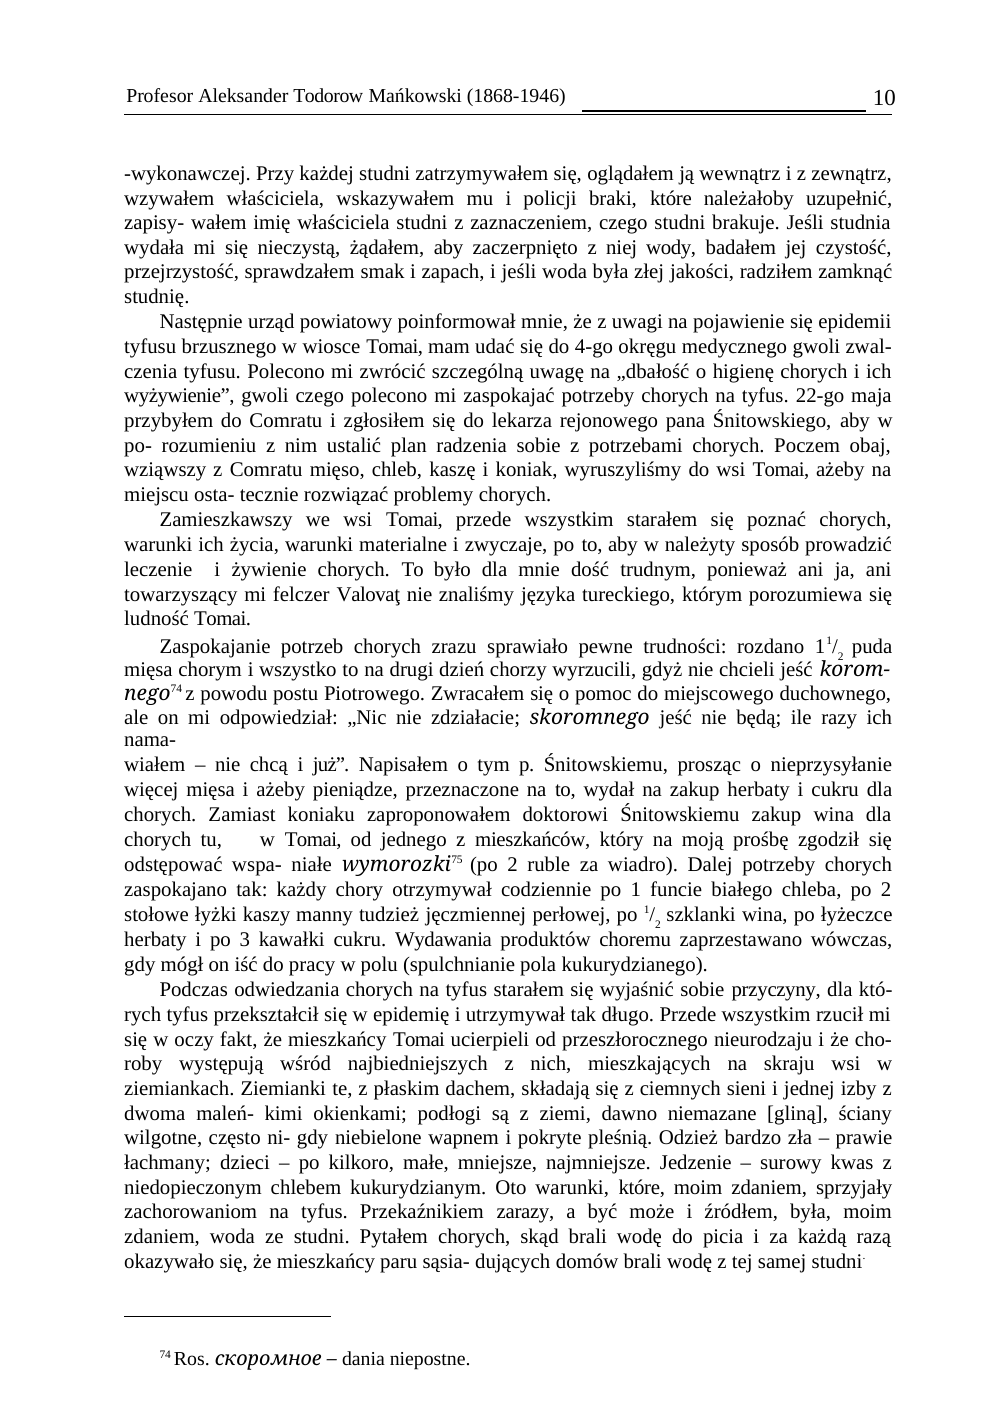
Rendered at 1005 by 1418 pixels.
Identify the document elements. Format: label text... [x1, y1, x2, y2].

text Zaspokajanie potrzeb chorych zrazu sprawiało pewne trudności: rozdano 11/2 puda mięsa chorym i wszystko to na drugi dzień chorzy wyrzucili, gdyż nie chcieli jeść korom- nego74 z powodu postu Piotrowego. Zwracałem się o pomoc do miejscowego duchownego, ale on mi odpowiedział: „Nic nie zdziałacie; skoromnego jeść nie będą; ile razy ich nama- [124, 633, 892, 751]
text Następnie urząd powiatowy poinformował mnie, że z uwagi na pojawienie się epidemii tyfusu brzusznego w wiosce Tomai, mam udać się do 4-go okręgu medycznego gwoli zwal- czenia tyfusu. Polecono mi zwrócić szczególną uwagę na „dbałość o higienę chorych i ich wyżywienie”, gwoli czego polecono mi zaspokajać potrzeby chorych na tyfus. 22-go maja przybyłem do Comratu i zgłosiłem się do lekarza rejonowego pana Śnitowskiego, aby w po- rozumieniu z nim ustalić plan radzenia sobie z potrzebami chorych. Poczem obaj, wziąwszy z Comratu mięso, chleb, kaszę i koniak, wyruszyliśmy do wsi Tomai, ażeby na miejscu osta- tecznie rozwiązać problemy chorych. [124, 309, 892, 506]
text Podczas odwiedzania chorych na tyfus starałem się wyjaśnić sobie przyczyny, dla któ- rych tyfus przekształcił się w epidemię i utrzymywał tak długo. Przede wszystkim rzucił mi się w oczy fakt, że mieszkańcy Tomai ucierpieli od przeszłorocznego nieurodzaju i że cho- roby występują wśród najbiedniejszych z nich, mieszkających na skraju wsi w ziemiankach. Ziemianki te, z płaskim dachem, składają się z ciemnych sieni i jednej izby z dwoma maleń- kimi okienkami; podłogi są z ziemi, dawno niemazane [gliną], ściany wilgotne, często ni- gdy niebielone wapnem i pokryte pleśnią. Odzież bardzo zła – prawie łachmany; dzieci – po kilkoro, małe, mniejsze, najmniejsze. Jedzenie – surowy kwas z niedopieczonym chlebem kukurydzianym. Oto warunki, które, moim zdaniem, sprzyjały zachorowaniom na tyfus. Przekaźnikiem zarazy, a być może i źródłem, była, moim zdaniem, woda ze studni. Pytałem chorych, skąd brali wodę do picia i za każdą razą okazywało się, że mieszkańcy paru sąsia- dujących domów brali wodę z tej samej studni. [124, 977, 892, 1273]
text wiałem – nie chcą i już”. Napisałem o tym p. Śnitowskiemu, prosząc o nieprzysyłanie więcej mięsa i ażeby pieniądze, przeznaczone na to, wydał na zakup herbaty i cukru dla chorych. Zamiast koniaku zaproponowałem doktorowi Śnitowskiemu zakup wina dla chorych tu, w Tomai, od jednego z mieszkańców, który na moją prośbę zgodził się odstępować wspa- niałe wymorozki75 (po 2 ruble za wiadro). Dalej potrzeby chorych zaspokajano tak: każdy chory otrzymywał codziennie po 1 funcie białego chleba, po 2 stołowe łyżki kaszy manny tudzież jęczmiennej perłowej, po 1/2 szklanki wina, po łyżeczce herbaty i po 3 kawałki cukru. Wydawania produktów choremu zaprzestawano wówczas, gdy mógł on iść do pracy w polu (spulchnianie pola kukurydzianego). [124, 751, 892, 976]
text Zamieszkawszy we wsi Tomai, przede wszystkim starałem się poznać chorych, warunki ich życia, warunki materialne i zwyczaje, po to, aby w należyty sposób prowadzić leczenie i żywienie chorych. To było dla mnie dość trudnym, ponieważ ani ja, ani towarzyszący mi felczer Valovaţ nie znaliśmy języka tureckiego, którym porozumiewa się ludność Tomai. [124, 507, 892, 630]
text 74 Ros. скоромное – dania niepostne. [159, 1346, 906, 1371]
text -wykonawczej. Przy każdej studni zatrzymywałem się, oglądałem ją wewnątrz i z zewnątrz, wzywałem właściciela, wskazywałem mu i policji braki, które należałoby uzupełnić, zapisy- wałem imię właściciela studni z zaznaczeniem, czego studni brakuje. Jeśli studnia wydała mi się nieczystą, żądałem, aby zaczerpnięto z niej wody, badałem jej czystość, przejrzystość, sprawdzałem smak i zapach, i jeśli woda była złej jakości, radziłem zamknąć studnię. [124, 161, 892, 308]
